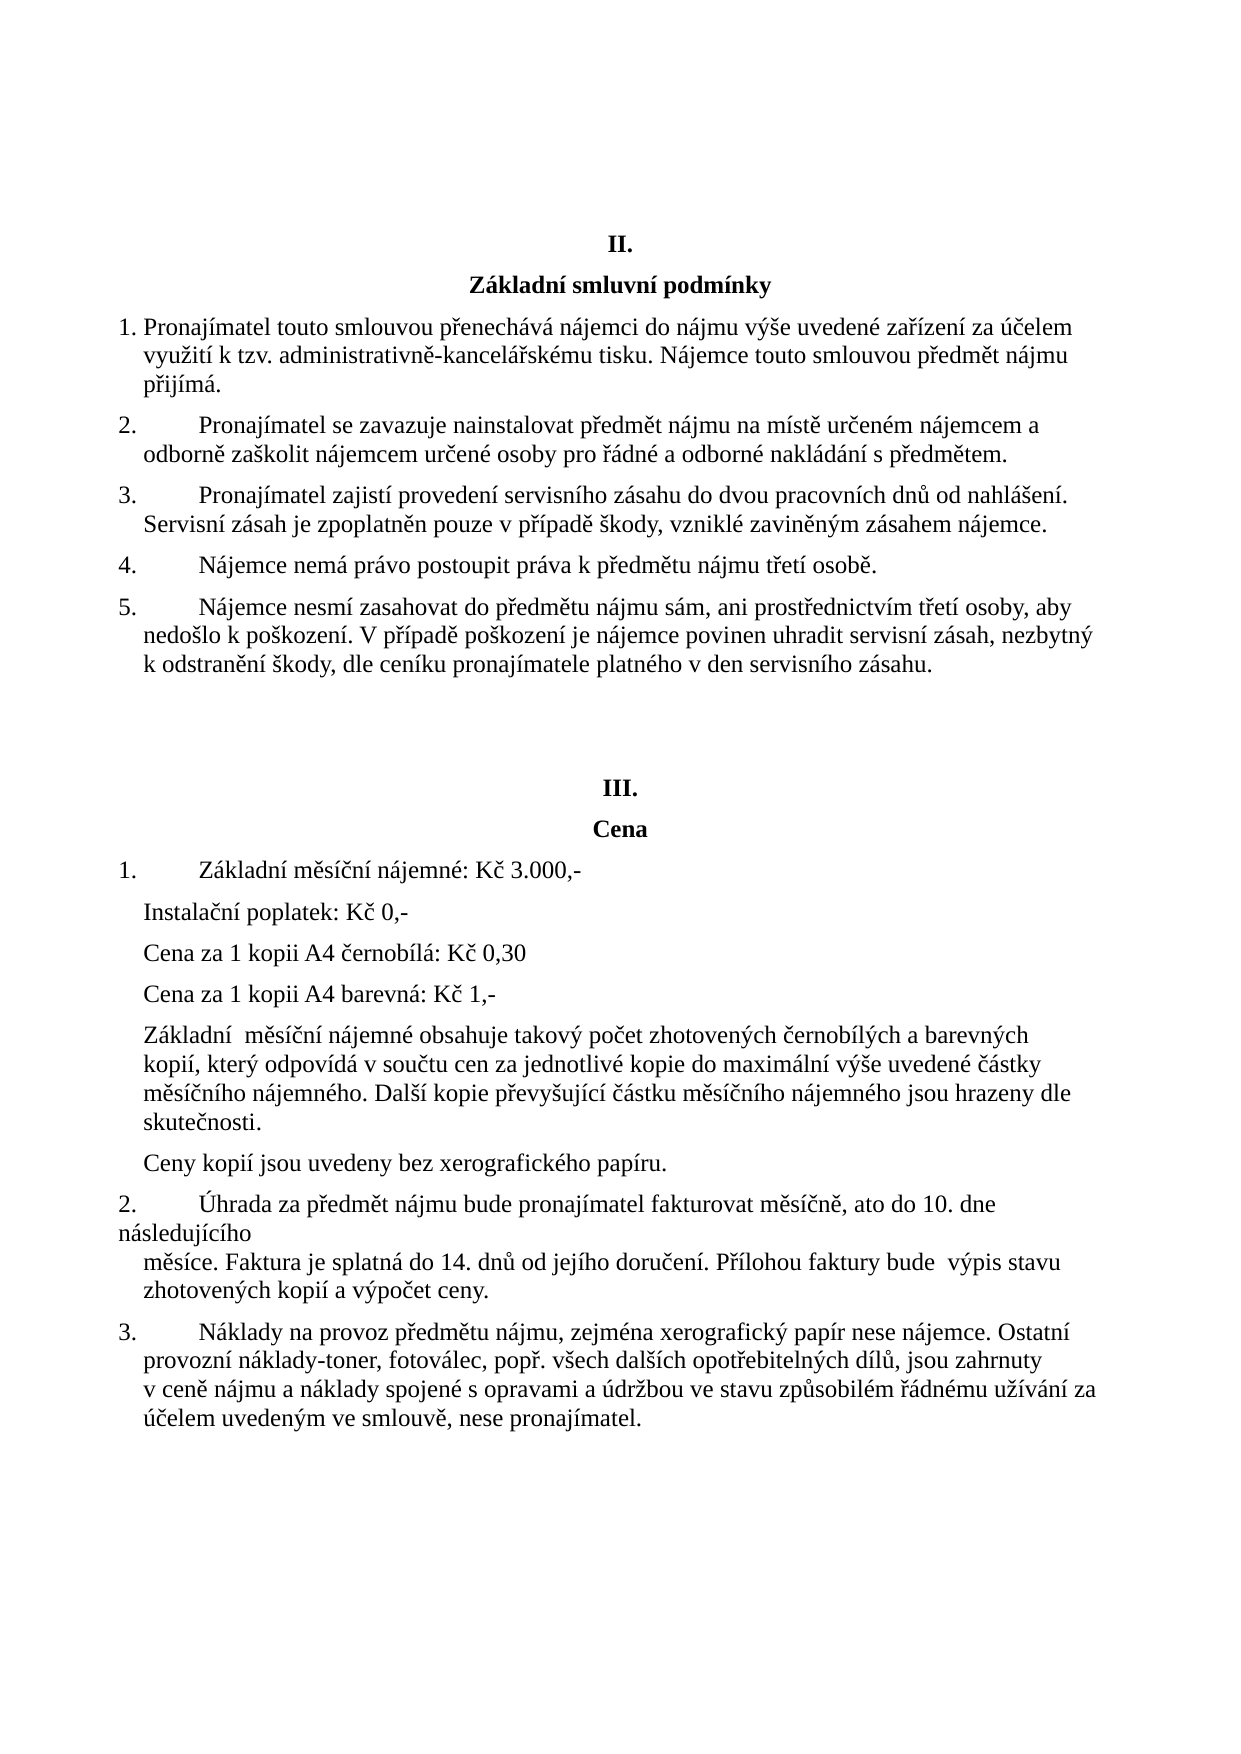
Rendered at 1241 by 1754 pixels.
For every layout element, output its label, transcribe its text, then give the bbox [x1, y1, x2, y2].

text Základní smluvní podmínky [118, 271, 1122, 299]
text 1. Pronajímatel touto smlouvou přenechává nájemci do nájmu výše uvedené zařízení za účelem využití k tzv. administrativně-kancelářskému tisku. Nájemce touto smlouvou předmět nájmu přijímá. [118, 312, 1122, 398]
list Nájemce nesmí zasahovat do předmětu nájmu sám, ani prostřednictvím třetí osoby, aby nedošlo k poškození. V případě poškození je nájemce povinen uhradit servisní zásah, nezbytný k odstranění škody, dle ceníku pronajímatele platného v den servisního zásahu. [118, 592, 1122, 678]
list Nájemce nemá právo postoupit práva k předmětu nájmu třetí osobě. [118, 551, 1122, 579]
text Cena za 1 kopii A4 černobílá: Kč 0,30 [118, 938, 1122, 967]
list Základní měsíční nájemné: Kč 3.000,- [118, 856, 1122, 884]
text Cena [118, 814, 1122, 843]
list Úhrada za předmět nájmu bude pronajímatel fakturovat měsíčně, ato do 10. dne následujícího měsíce. Faktura je splatná do 14. dnů od jejího doručení. Přílohou faktury bude výpis stavu zhotovených kopií a výpočet ceny. [118, 1189, 1122, 1304]
list Náklady na provoz předmětu nájmu, zejména xerografický papír nese nájemce. Ostatní provozní náklady-toner, fotoválec, popř. všech dalších opotřebitelných dílů, jsou zahrnuty v ceně nájmu a náklady spojené s opravami a údržbou ve stavu způsobilém řádnému užívání za účelem uvedeným ve smlouvě, nese pronajímatel. [118, 1317, 1122, 1432]
list Pronajímatel se zavazuje nainstalovat předmět nájmu na místě určeném nájemcem a odborně zaškolit nájemcem určené osoby pro řádné a odborné nakládání s předmětem. [118, 411, 1122, 468]
text Cena za 1 kopii A4 barevná: Kč 1,- [118, 979, 1122, 1008]
text III. [118, 773, 1122, 802]
text Instalační poplatek: Kč 0,- [118, 897, 1122, 926]
text II. [118, 229, 1122, 258]
text Ceny kopií jsou uvedeny bez xerografického papíru. [118, 1148, 1122, 1177]
text Základní měsíční nájemné obsahuje takový počet zhotovených černobílých a barevných kopií, který odpovídá v součtu cen za jednotlivé kopie do maximální výše uvedené částky měsíčního nájemného. Další kopie převyšující částku měsíčního nájemného jsou hrazeny dle skutečnosti. [118, 1021, 1122, 1136]
list Pronajímatel zajistí provedení servisního zásahu do dvou pracovních dnů od nahlášení. Servisní zásah je zpoplatněn pouze v případě škody, vzniklé zaviněným zásahem nájemce. [118, 481, 1122, 538]
